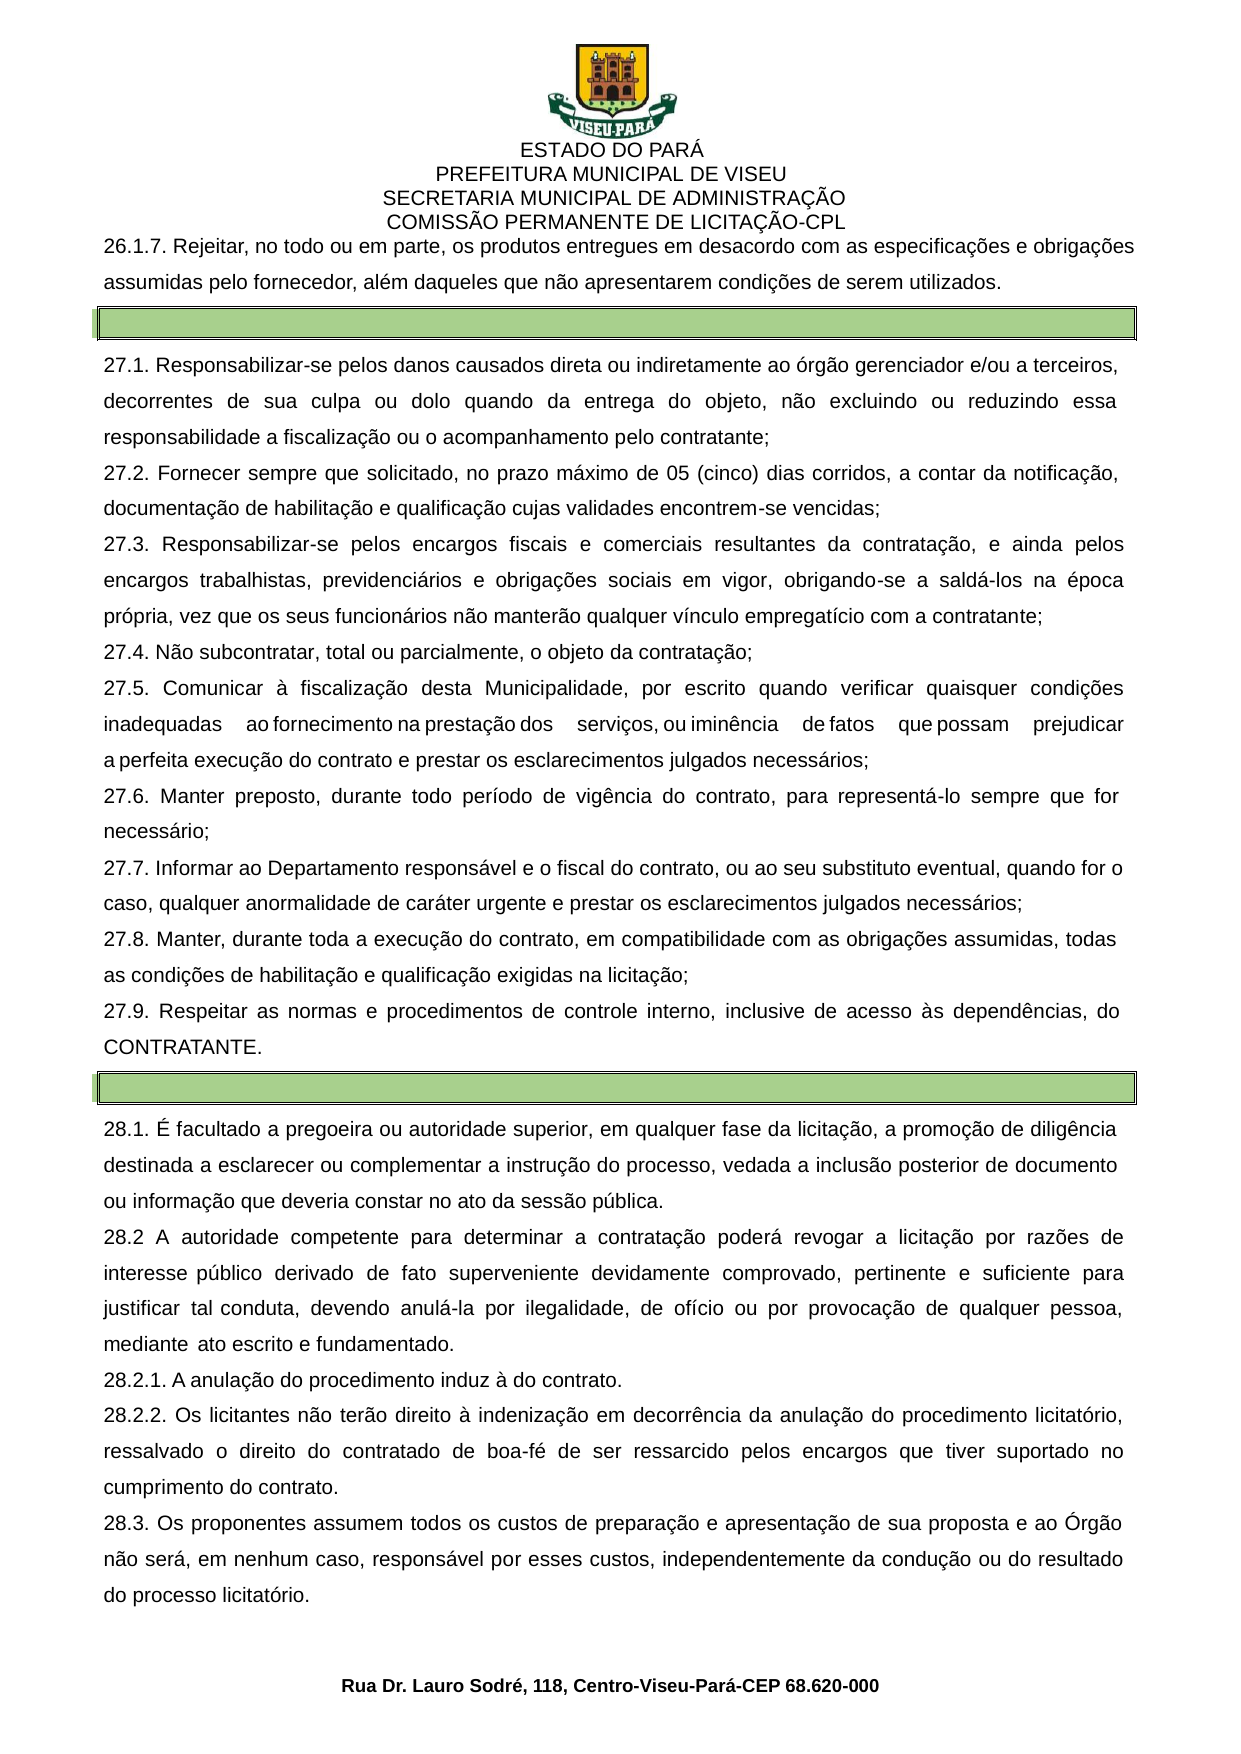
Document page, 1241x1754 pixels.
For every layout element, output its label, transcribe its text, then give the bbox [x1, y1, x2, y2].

text Rua Dr. Lauro Sodré, 118, Centro-Viseu-Pará-CEP 68.620-000 [341, 1675, 1154, 1696]
text 26.1.7. Rejeitar, no todo ou em parte, os produtos entregues em desacordo com as especificações e obrigações [103, 234, 1154, 258]
text 28.2 A autoridade competente para determinar a contratação poderá revogar a licitação por razões de interesse público derivado de fato superveniente devidamente comprovado, pertinente e suficiente para justificar tal conduta, devendo anulá-la por ilegalidade, de ofício ou por provocação de qualquer pessoa, mediante ato escrito e fundamentado. [103, 1225, 1124, 1356]
text 28.3. Os proponentes assumem todos os custos de preparação e apresentação de sua proposta e ao Órgão não será, em nenhum caso, responsável por esses custos, independentemente da condução ou do resultado do processo licitatório. [103, 1511, 1123, 1607]
text 27.9. Respeitar as normas e procedimentos de controle interno, inclusive de acesso às dependências, do CONTRATANTE. [103, 999, 1128, 1059]
text 27.5. Comunicar à fiscalização desta Municipalidade, por escrito quando verificar quaisquer condições inadequadas aofornecimentonaprestaçãodos serviços,ouiminência defatos quepossam prejudicar aperfeita execução do contrato e prestar os esclarecimentos julgados necessários; [103, 676, 1124, 771]
text SECRETARIA MUNICIPAL DE ADMINISTRAÇÃO COMISSÃO PERMANENTE DE LICITAÇÃO-CPL [374, 186, 846, 234]
text 27.8. Manter, durante toda a execução do contrato, em compatibilidade com as obrigações assumidas, todas as condições de habilitação e qualificação exigidas na licitação; [103, 927, 1127, 987]
text 28.1. É facultado a pregoeira ou autoridade superior, em qualquer fase da licitação, a promoção de diligência [103, 1117, 1154, 1141]
text destinada a esclarecer ou complementar a instrução do processo, vedada a inclusão posterior de documento ou informação que deveria constar no ato da sessão pública. [103, 1153, 1127, 1213]
picture [547, 44, 678, 139]
text 27.7. Informar ao Departamento responsável e o fiscal do contrato, ou ao seu substituto eventual, quando for o caso, qualquer anormalidade de caráter urgente e prestar os esclarecimentos julgados necessários; [103, 855, 1127, 915]
text decorrentes de sua culpa ou dolo quando da entrega do objeto, não excluindo ou reduzindo essa responsabilidade a fiscalização ou o acompanhamento pelo contratante; [103, 389, 1126, 448]
text 27.6. Manter preposto, durante todo período de vigência do contrato, para representá-lo sempre que for necessário; [103, 783, 1128, 843]
text 27.2. Fornecer sempre que solicitado, no prazo máximo de 05 (cinco) dias corridos, a contar da notificação, documentação de habilitação e qualificação cujas validades encontrem-se vencidas; [103, 460, 1127, 520]
text assumidas pelo fornecedor, além daqueles que não apresentarem condições de serem utilizados. [103, 270, 1154, 294]
text ESTADO DO PARÁ PREFEITURA MUNICIPAL DE VISEU [435, 139, 795, 186]
text 27.4. Não subcontratar, total ou parcialmente, o objeto da contratação; [103, 639, 1154, 663]
text 27.3. Responsabilizar-se pelos encargos fiscais e comerciais resultantes da contratação, e ainda pelos encargos trabalhistas, previdenciários e obrigações sociais em vigor, obrigando-se a saldá-los na época própria, vez que os seus funcionários não manterão qualquer vínculo empregatício com a contratante; [103, 532, 1124, 628]
text 27.1. Responsabilizar-se pelos danos causados direta ou indiretamente ao órgão gerenciador e/ou a terceiros, [103, 353, 1154, 377]
text 28.2.1. A anulação do procedimento induz à do contrato. [103, 1367, 1154, 1391]
text 28.2.2. Os licitantes não terão direito à indenização em decorrência da anulação do procedimento licitatório, ressalvado o direito do contratado de boa-fé de ser ressarcido pelos encargos que tiver suportado no cumprimento do contrato. [103, 1403, 1124, 1499]
